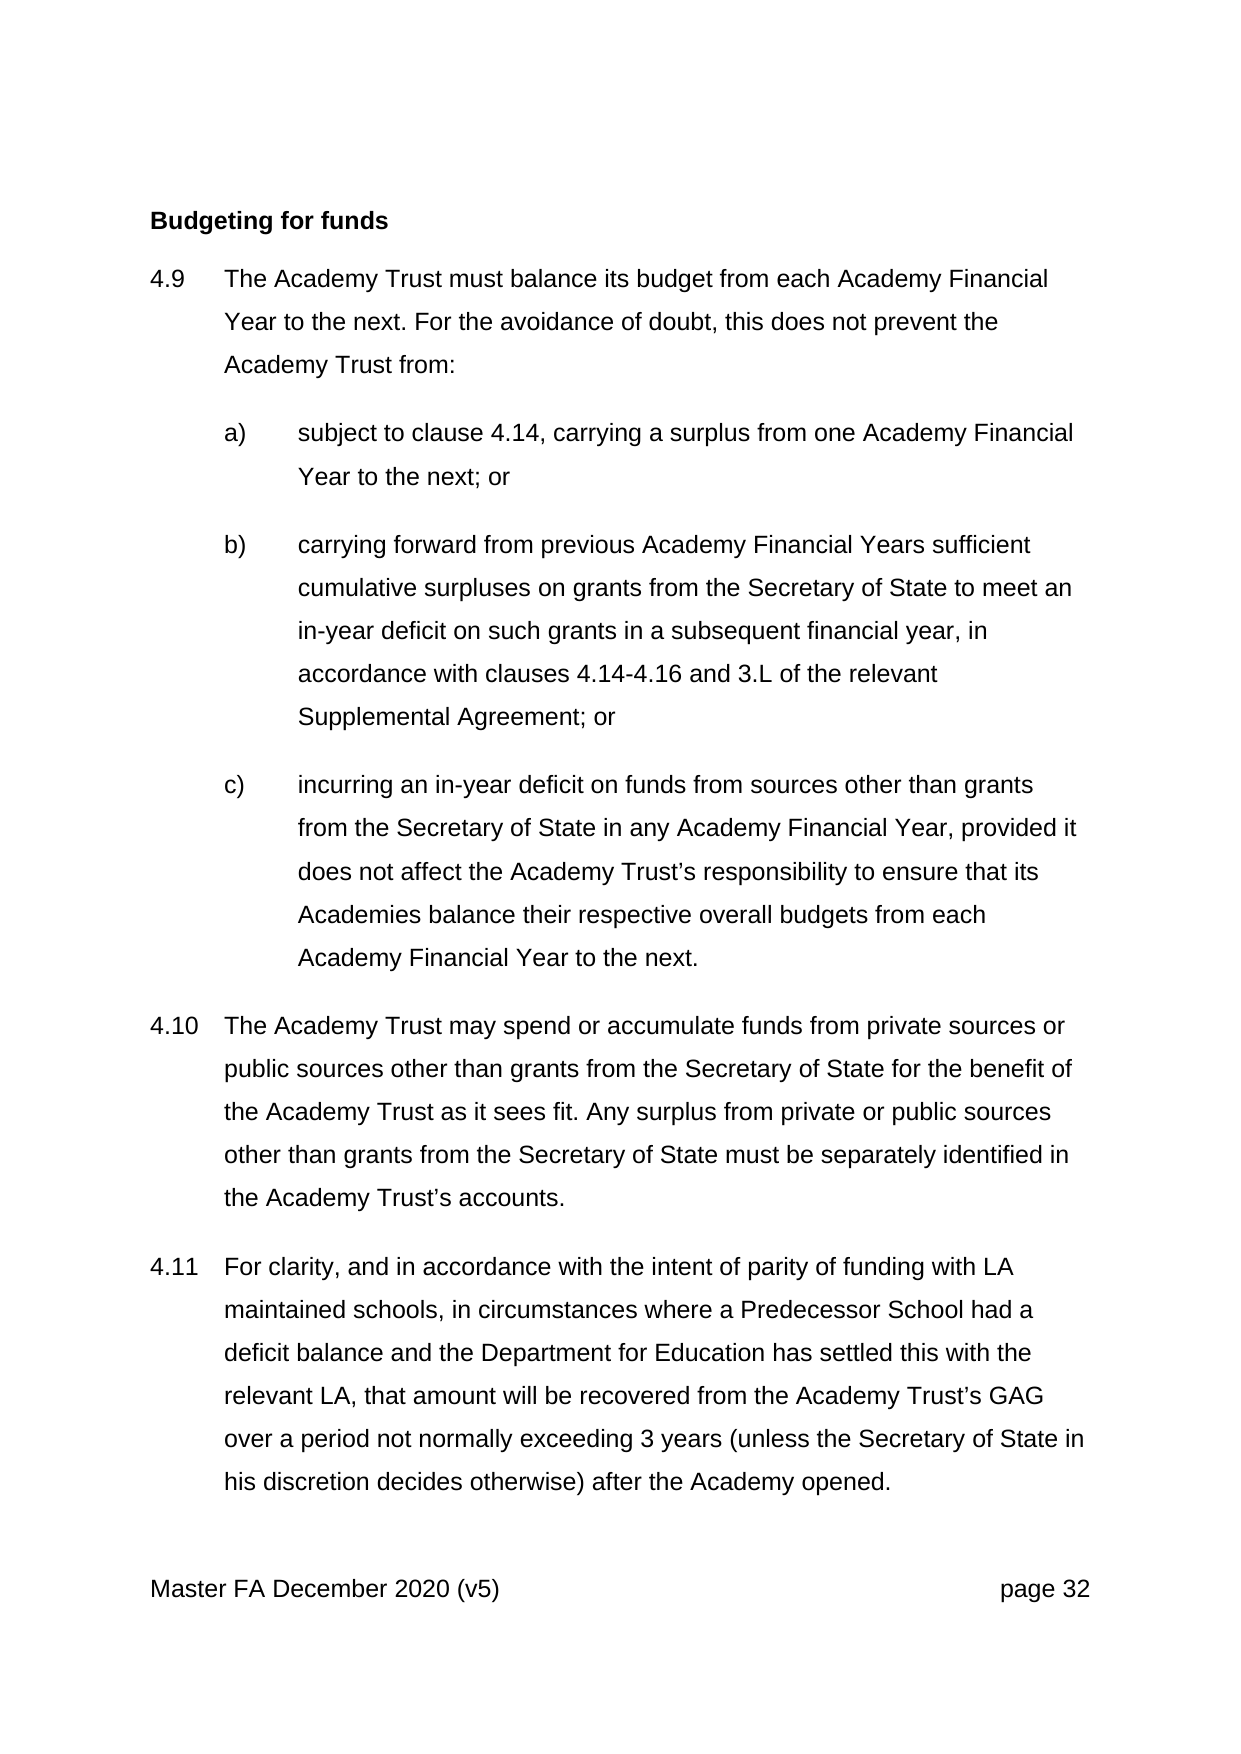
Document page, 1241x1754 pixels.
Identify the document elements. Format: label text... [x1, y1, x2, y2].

list carrying forward from previous Academy Financial Years sufficient cumulative surpluses on grants from the Secretary of State to meet an in-year deficit on such grants in a subsequent financial year, in accordance with clauses 4.14-4.16 and 3.L of the relevant Supplemental Agreement; or [224, 530, 1090, 731]
list The Academy Trust must balance its budget from each Academy Financial Year to the next. For the avoidance of doubt, this does not prevent the Academy Trust from: [150, 264, 1090, 379]
list The Academy Trust may spend or accumulate funds from private sources or public sources other than grants from the Secretary of State for the benefit of the Academy Trust as it sees fit. Any surplus from private or public sources other than grants from the Secretary of State must be separately identified in the Academy Trust’s accounts. [150, 1011, 1090, 1212]
subtitle Budgeting for funds [150, 206, 1090, 235]
list incurring an in-year deficit on funds from sources other than grants from the Secretary of State in any Academy Financial Year, provided it does not affect the Academy Trust’s responsibility to ensure that its Academies balance their respective overall budgets from each Academy Financial Year to the next. [224, 770, 1090, 972]
list subject to clause 4.14, carrying a surplus from one Academy Financial Year to the next; or [224, 418, 1090, 490]
list For clarity, and in accordance with the intent of parity of funding with LA maintained schools, in circumstances where a Predecessor School had a deficit balance and the Department for Education has settled this with the relevant LA, that amount will be recovered from the Academy Trust’s GAG over a period not normally exceeding 3 years (unless the Secretary of State in his discretion decides otherwise) after the Academy opened. [150, 1252, 1090, 1496]
